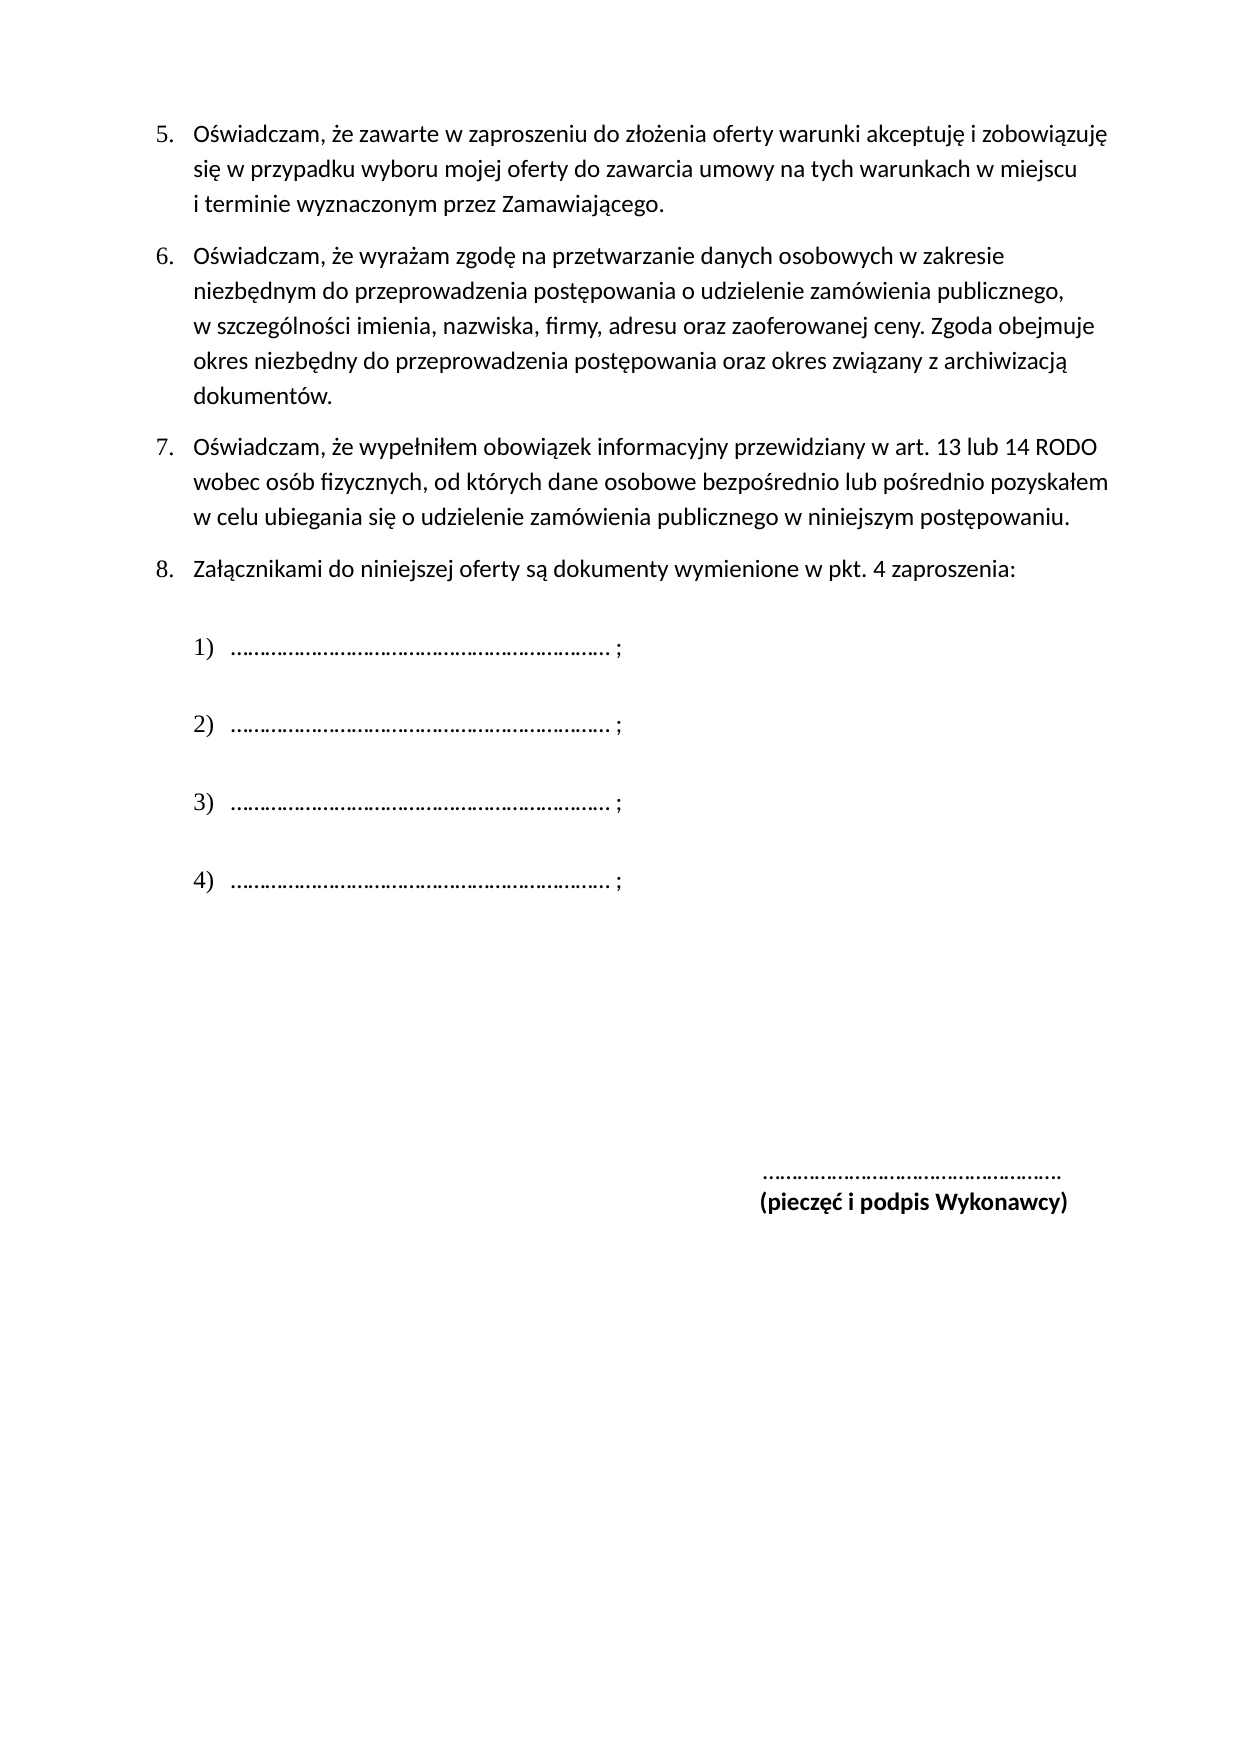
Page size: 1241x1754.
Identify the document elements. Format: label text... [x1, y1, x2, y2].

text ……………………………………………. [118, 1155, 1122, 1186]
list ………………………………………………………… ; [193, 708, 1122, 739]
list Oświadczam, że wypełniłem obowiązek informacyjny przewidziany w art. 13 lub 14 RODO wobec osób fizycznych, od których dane osobowe bezpośrednio lub pośrednio pozyskałem w celu ubiegania się o udzielenie zamówienia publicznego w niniejszym postępowaniu. [156, 431, 1122, 532]
text (pieczęć i podpis Wykonawcy) [118, 1186, 1122, 1216]
list ………………………………………………………… ; [193, 864, 1122, 894]
list ………………………………………………………… ; [193, 631, 1122, 661]
list Oświadczam, że zawarte w zaproszeniu do złożenia oferty warunki akceptuję i zobowiązuję się w przypadku wyboru mojej oferty do zawarcia umowy na tych warunkach w miejscu i terminie wyznaczonym przez Zamawiającego. [156, 118, 1122, 219]
list ………………………………………………………… ; [193, 786, 1122, 817]
list Oświadczam, że wyrażam zgodę na przetwarzanie danych osobowych w zakresie niezbędnym do przeprowadzenia postępowania o udzielenie zamówienia publicznego, w szczególności imienia, nazwiska, firmy, adresu oraz zaoferowanej ceny. Zgoda obejmuje okres niezbędny do przeprowadzenia postępowania oraz okres związany z archiwizacją dokumentów. [156, 240, 1122, 410]
list Załącznikami do niniejszej oferty są dokumenty wymienione w pkt. 4 zaproszenia: [156, 553, 1122, 584]
